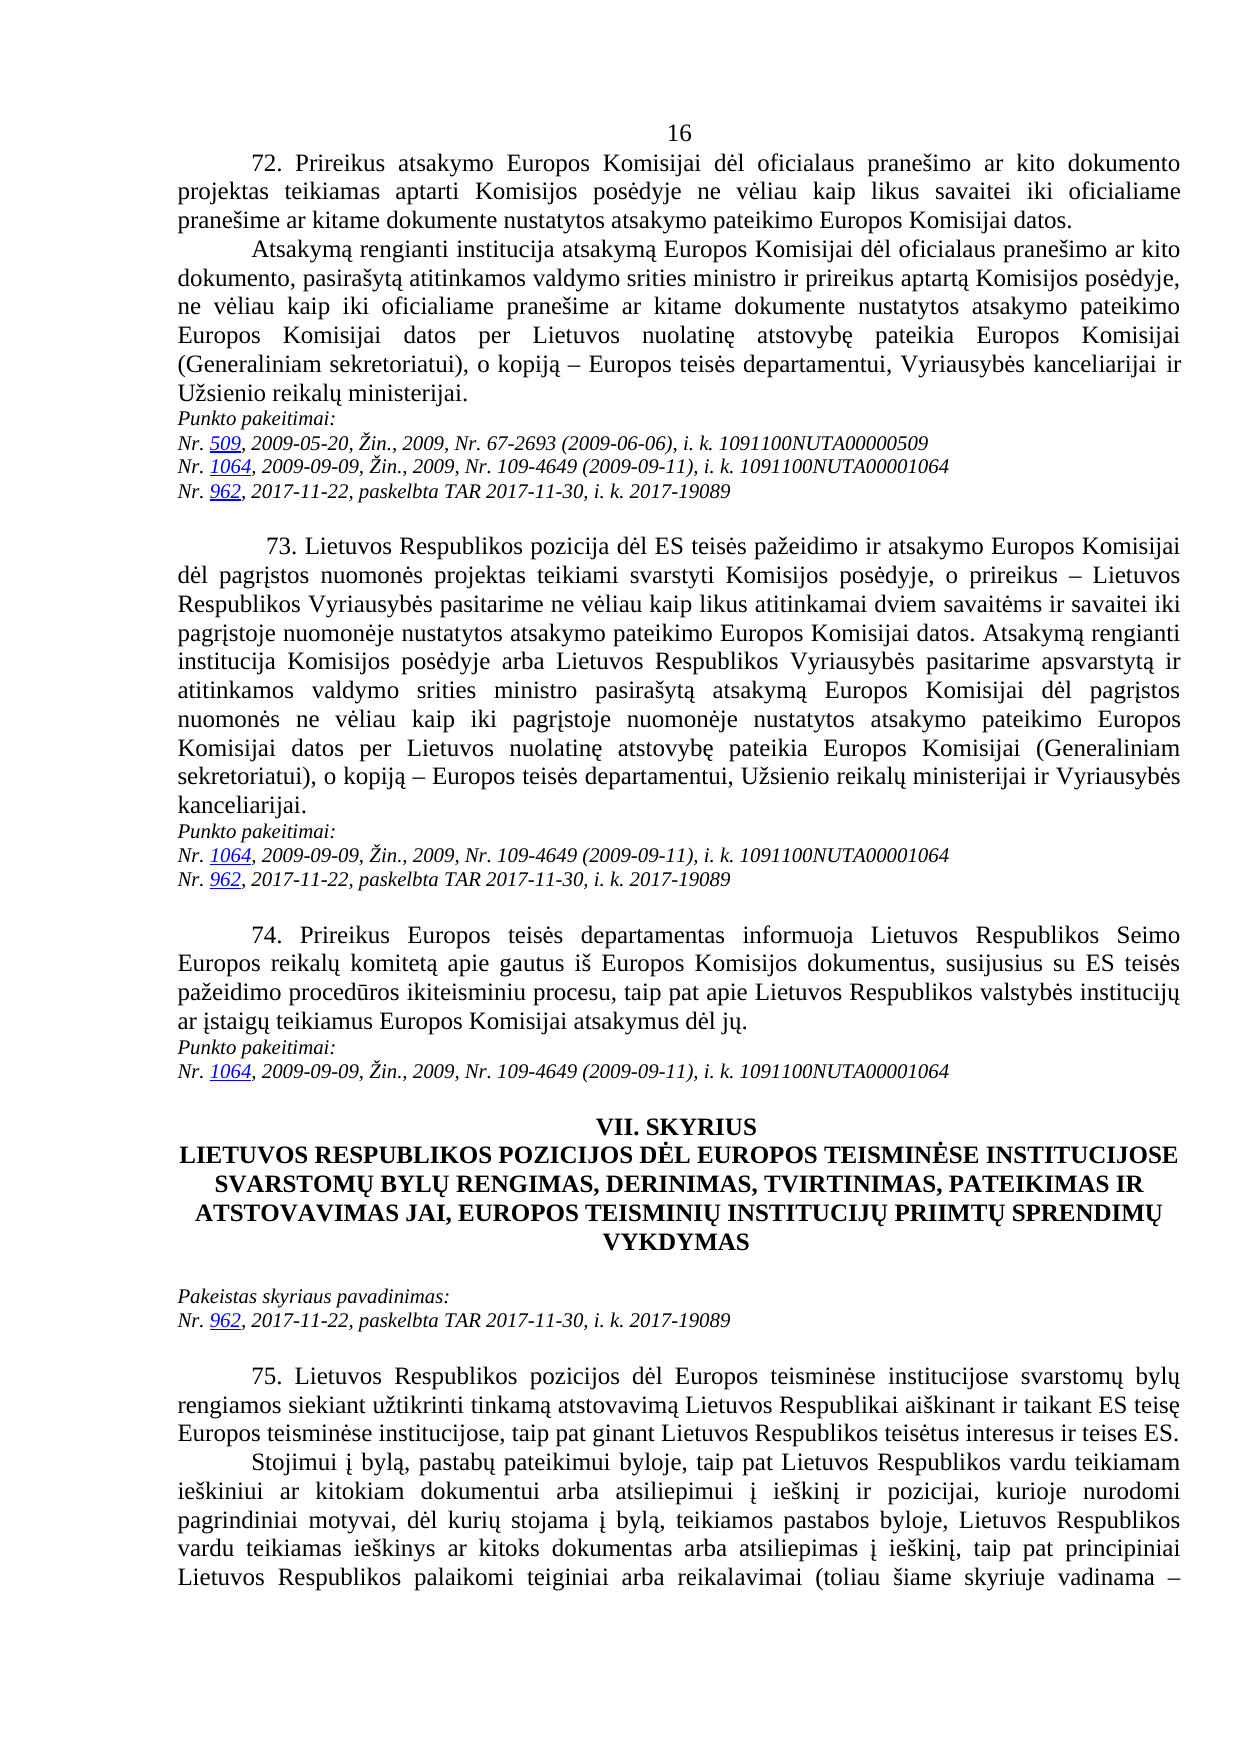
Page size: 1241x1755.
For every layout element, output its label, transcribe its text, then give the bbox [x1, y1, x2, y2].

text Punkto pakeitimai: [177, 819, 1181, 843]
text 75. Lietuvos Respublikos pozicijos dėl Europos teisminėse institucijose svarstomų bylų rengiamos siekiant užtikrinti tinkamą atstovavimą Lietuvos Respublikai aiškinant ir taikant ES teisę Europos teisminėse institucijose, taip pat ginant Lietuvos Respublikos teisėtus interesus ir teises ES. [177, 1361, 1181, 1447]
text Punkto pakeitimai: [177, 406, 1181, 430]
text Nr. 509, 2009-05-20, Žin., 2009, Nr. 67-2693 (2009-06-06), i. k. 1091100NUTA00000509 [177, 430, 1181, 454]
text 72. Prireikus atsakymo Europos Komisijai dėl oficialaus pranešimo ar kito dokumento projektas teikiamas aptarti Komisijos posėdyje ne vėliau kaip likus savaitei iki oficialiame pranešime ar kitame dokumente nustatytos atsakymo pateikimo Europos Komisijai datos. [177, 148, 1181, 234]
text Nr. 962, 2017-11-22, paskelbta TAR 2017-11-30, i. k. 2017-19089 [177, 867, 1181, 891]
text Nr. 962, 2017-11-22, paskelbta TAR 2017-11-30, i. k. 2017-19089 [177, 1308, 1181, 1332]
text Nr. 962, 2017-11-22, paskelbta TAR 2017-11-30, i. k. 2017-19089 [177, 478, 1181, 503]
text VII. SKYRIUS LIETUVOS RESPUBLIKOS POZICIJOS DĖL EUROPOS TEISMINĖSE INSTITUCIJOSE SVARSTOMŲ BYLŲ RENGIMAS, DERINIMAS, TVIRTINIMAS, PATEIKIMAS IR ATSTOVAVIMAS JAI, EUROPOS TEISMINIŲ INSTITUCIJŲ PRIIMTŲ SPRENDIMŲ VYKDYMAS [177, 1112, 1181, 1255]
text Atsakymą rengianti institucija atsakymą Europos Komisijai dėl oficialaus pranešimo ar kito dokumento, pasirašytą atitinkamos valdymo srities ministro ir prireikus aptartą Komisijos posėdyje, ne vėliau kaip iki oficialiame pranešime ar kitame dokumente nustatytos atsakymo pateikimo Europos Komisijai datos per Lietuvos nuolatinę atstovybę pateikia Europos Komisijai (Generaliniam sekretoriatui), o kopiją – Europos teisės departamentui, Vyriausybės kanceliarijai ir Užsienio reikalų ministerijai. [177, 234, 1181, 406]
text Nr. 1064, 2009-09-09, Žin., 2009, Nr. 109-4649 (2009-09-11), i. k. 1091100NUTA00001064 [177, 843, 1181, 867]
text Nr. 1064, 2009-09-09, Žin., 2009, Nr. 109-4649 (2009-09-11), i. k. 1091100NUTA00001064 [177, 454, 1181, 478]
text Stojimui į bylą, pastabų pateikimui byloje, taip pat Lietuvos Respublikos vardu teikiamam ieškiniui ar kitokiam dokumentui arba atsiliepimui į ieškinį ir pozicijai, kurioje nurodomi pagrindiniai motyvai, dėl kurių stojama į bylą, teikiamos pastabos byloje, Lietuvos Respublikos vardu teikiamas ieškinys ar kitoks dokumentas arba atsiliepimas į ieškinį, taip pat principiniai Lietuvos Respublikos palaikomi teiginiai arba reikalavimai (toliau šiame skyriuje vadinama – [177, 1447, 1181, 1591]
text Nr. 1064, 2009-09-09, Žin., 2009, Nr. 109-4649 (2009-09-11), i. k. 1091100NUTA00001064 [177, 1059, 1181, 1083]
text Punkto pakeitimai: [177, 1035, 1181, 1059]
text 74. Prireikus Europos teisės departamentas informuoja Lietuvos Respublikos Seimo Europos reikalų komitetą apie gautus iš Europos Komisijos dokumentus, susijusius su ES teisės pažeidimo procedūros ikiteisminiu procesu, taip pat apie Lietuvos Respublikos valstybės institucijų ar įstaigų teikiamus Europos Komisijai atsakymus dėl jų. [177, 920, 1181, 1035]
text 73. Lietuvos Respublikos pozicija dėl ES teisės pažeidimo ir atsakymo Europos Komisijai dėl pagrįstos nuomonės projektas teikiami svarstyti Komisijos posėdyje, o prireikus – Lietuvos Respublikos Vyriausybės pasitarime ne vėliau kaip likus atitinkamai dviem savaitėms ir savaitei iki pagrįstoje nuomonėje nustatytos atsakymo pateikimo Europos Komisijai datos. Atsakymą rengianti institucija Komisijos posėdyje arba Lietuvos Respublikos Vyriausybės pasitarime apsvarstytą ir atitinkamos valdymo srities ministro pasirašytą atsakymą Europos Komisijai dėl pagrįstos nuomonės ne vėliau kaip iki pagrįstoje nuomonėje nustatytos atsakymo pateikimo Europos Komisijai datos per Lietuvos nuolatinę atstovybę pateikia Europos Komisijai (Generaliniam sekretoriatui), o kopiją – Europos teisės departamentui, Užsienio reikalų ministerijai ir Vyriausybės kanceliarijai. [177, 531, 1181, 819]
text Pakeistas skyriaus pavadinimas: [177, 1284, 1181, 1308]
